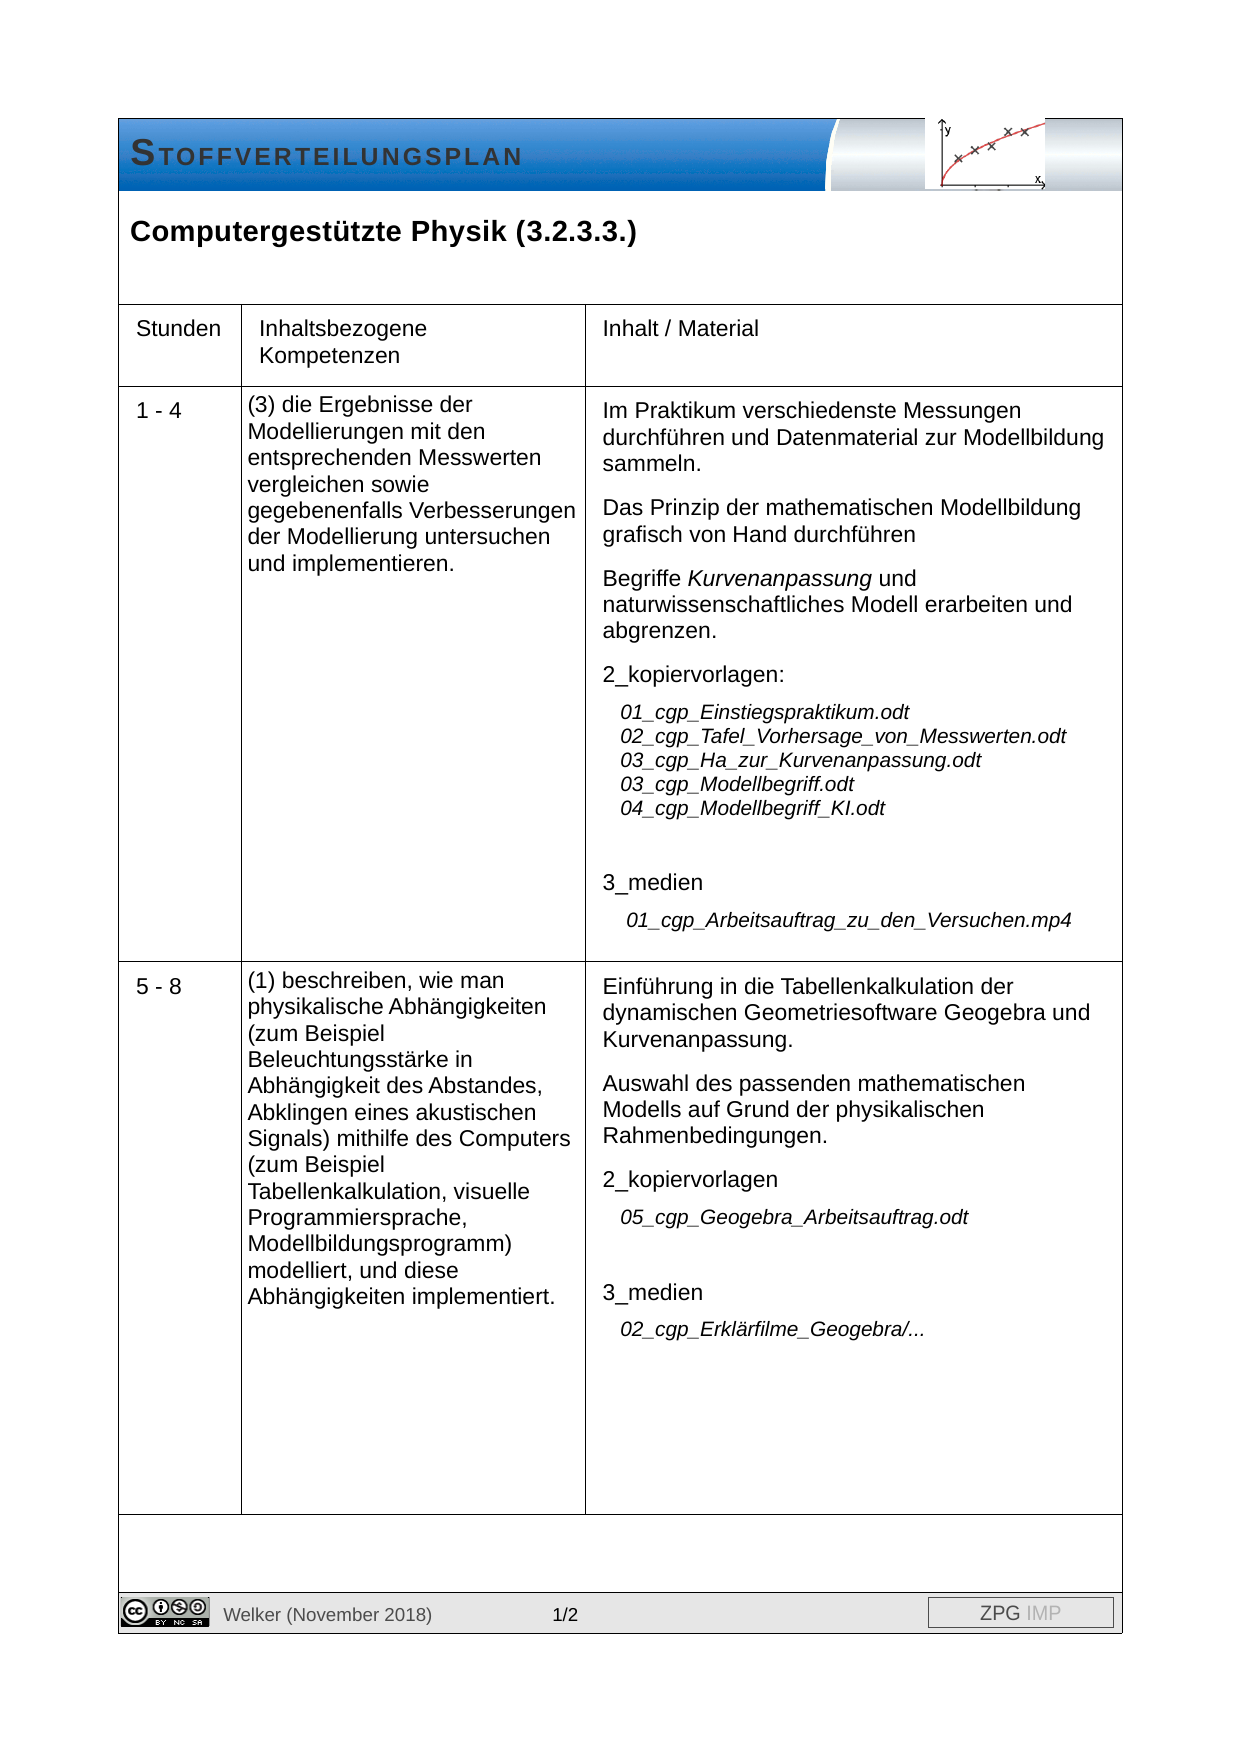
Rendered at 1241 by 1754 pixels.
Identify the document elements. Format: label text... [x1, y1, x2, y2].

table_cell 1 - 4 [119, 387, 241, 961]
table_cell (3) die Ergebnisse der Modellierungen mit den entsprechenden Messwerten vergleichen sowie gegebenenfalls Verbesserungen der Modellierung untersuchen und implementieren. [242, 387, 585, 961]
table_header Stunden [119, 305, 241, 386]
table_cell (1) beschreiben, wie man physikalische Abhängigkeiten (zum Beispiel Beleuchtungsstärke in Abhängigkeit des Abstandes, Abklingen eines akustischen Signals) mithilfe des Computers (zum Beispiel Tabellenkalkulation, visuelle Programmiersprache, Modellbildungsprogramm) modelliert, und diese Abhängigkeiten implementiert. [242, 962, 585, 1514]
table_cell 5 - 8 [119, 962, 241, 1514]
table_header Inhalt / Material [586, 305, 1122, 386]
table_cell Einführung in die Tabellenkalkulation der dynamischen Geometriesoftware Geogebra und Kurvenanpassung. Auswahl des passenden mathematischen Modells auf Grund der physikalischen Rahmenbedingungen. 2_kopiervorlagen 05_cgp_Geogebra_Arbeitsauftrag.odt 3_medien 02_cgp_Erklärfilme_Geogebra/... [586, 962, 1122, 1514]
table_cell Im Praktikum verschiedenste Messungen durchführen und Datenmaterial zur Modellbildung sammeln. Das Prinzip der mathematischen Modellbildung grafisch von Hand durchführen Begriffe Kurvenanpassung und naturwissenschaftliches Modell erarbeiten und abgrenzen. 2_kopiervorlagen: 01_cgp_Einstiegspraktikum.odt 02_cgp_Tafel_Vorhersage_von_Messwerten.odt 03_cgp_Ha_zur_Kurvenanpassung.odt 03_cgp_Modellbegriff.odt 04_cgp_Modellbegriff_KI.odt 3_medien 01_cgp_Arbeitsauftrag_zu_den_Versuchen.mp4 [586, 387, 1122, 961]
table_header Inhaltsbezogene Kompetenzen [242, 305, 585, 386]
text Computergestützte Physik (3.2.3.3.) [130, 214, 1110, 248]
picture [119, 118, 1122, 191]
picture [120, 1597, 210, 1627]
